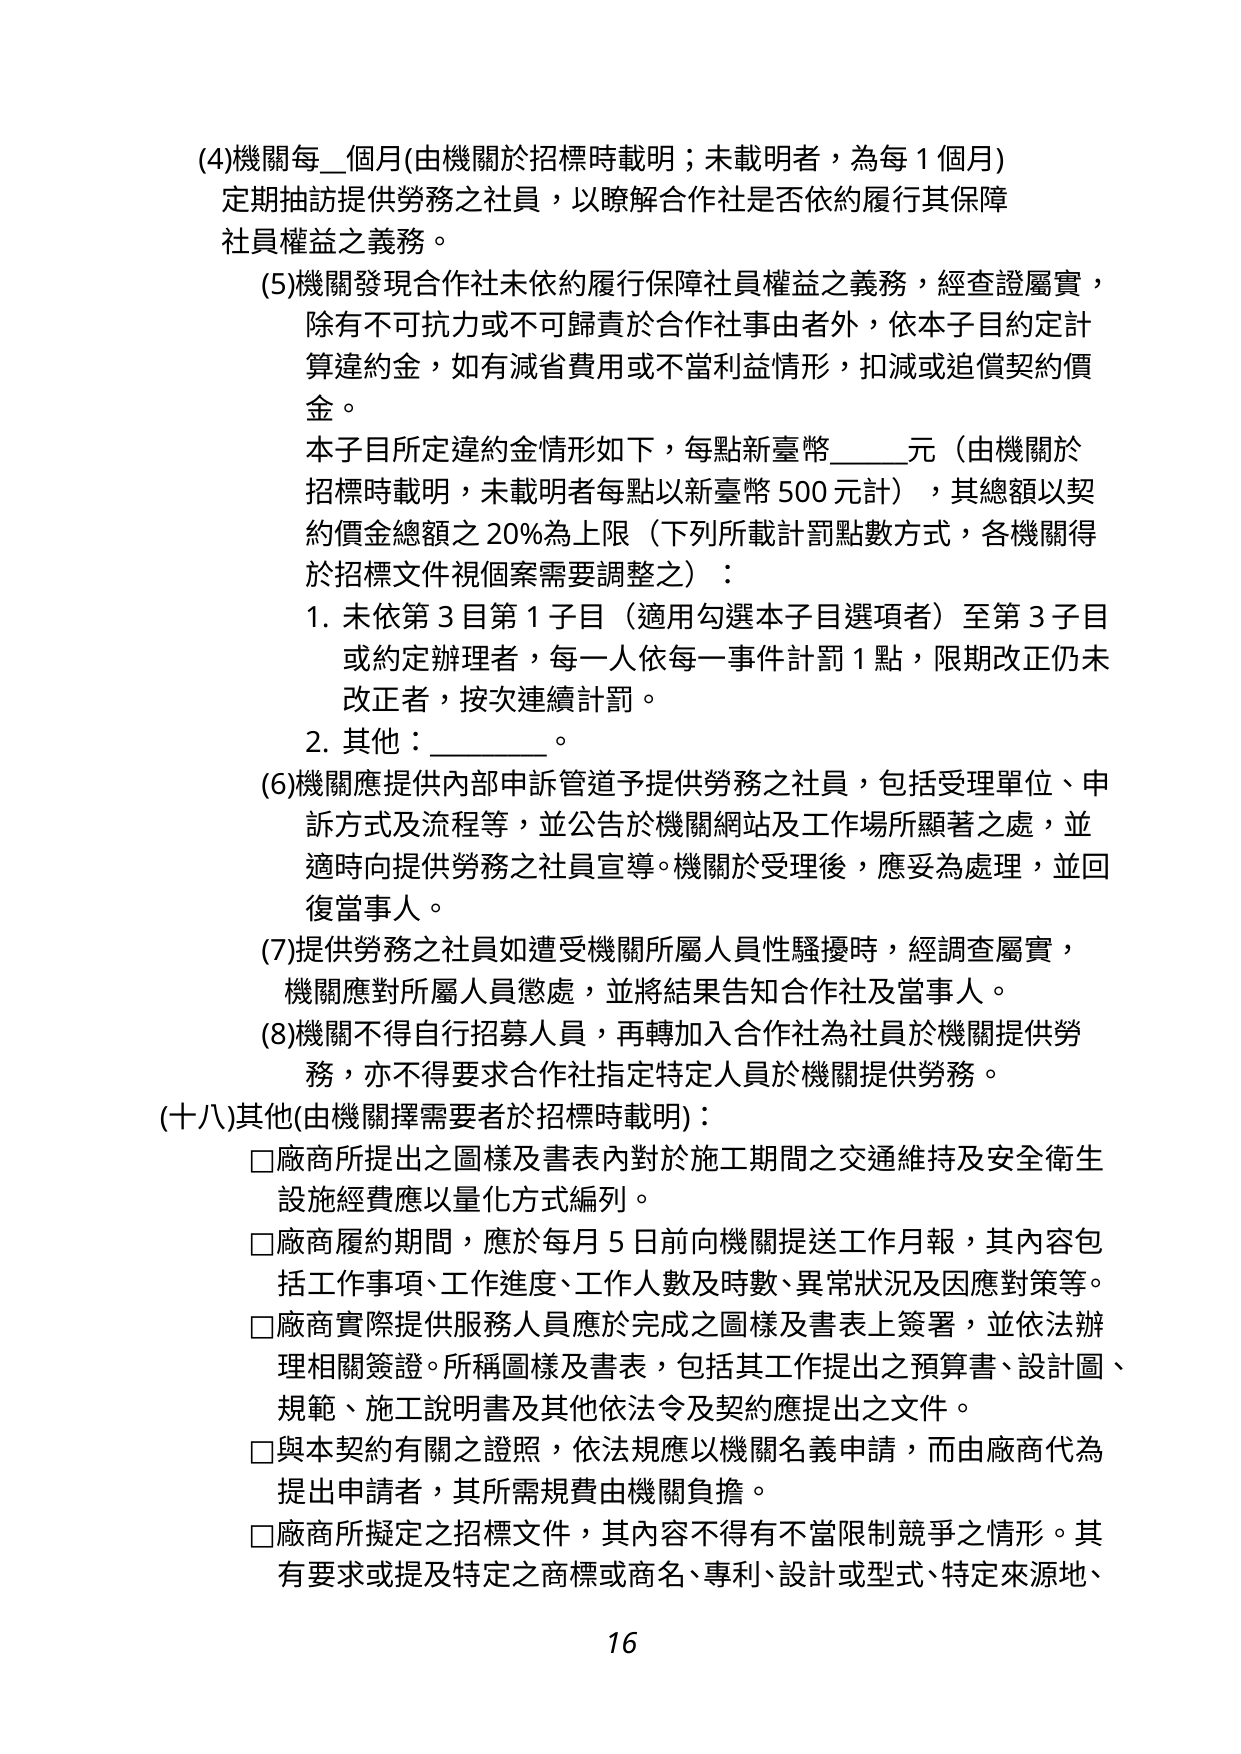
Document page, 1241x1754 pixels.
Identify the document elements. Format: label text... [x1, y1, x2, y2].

text 算違約金，如有減省費用或不當利益情形，扣減或追償契約價 [130, 344, 1110, 386]
text 約價金總額之20%為上限（下列所載計罰點數方式，各機關得 [130, 511, 1110, 552]
text 適時向提供勞務之社員宣導。機關於受理後，應妥為處理，並回 [130, 844, 1110, 886]
text (6)機關應提供內部申訴管道予提供勞務之社員，包括受理單位、申 [130, 761, 1110, 802]
text 訴方式及流程等，並公告於機關網站及工作場所顯著之處，並 [130, 802, 1110, 844]
text □廠商實際提供服務人員應於完成之圖樣及書表上簽署，並依法辦理相關簽證。所稱圖樣及書表，包括其工作提出之預算書、設計圖、規範、施工說明書及其他依法令及契約應提出之文件。 [248, 1302, 1104, 1427]
text □廠商履約期間，應於每月5日前向機關提送工作月報，其內容包括工作事項、工作進度、工作人數及時數、異常狀況及因應對策等。 [248, 1219, 1104, 1302]
text 復當事人。 [130, 886, 1110, 927]
text (5)機關發現合作社未依約履行保障社員權益之義務，經查證屬實， [130, 261, 1110, 302]
text 機關應對所屬人員懲處，並將結果告知合作社及當事人。 [130, 969, 1110, 1011]
text 招標時載明，未載明者每點以新臺幣500元計），其總額以契 [130, 469, 1110, 511]
text (4)機關每__個月(由機關於招標時載明；未載明者，為每1個月) [130, 136, 1110, 177]
text 本子目所定違約金情形如下，每點新臺幣______元（由機關於 [130, 427, 1110, 469]
list 未依第3目第1子目（適用勾選本子目選項者）至第3子目或約定辦理者，每一人依每一事件計罰1點，限期改正仍未改正者，按次連續計罰。 [305, 594, 1110, 719]
text □與本契約有關之證照，依法規應以機關名義申請，而由廠商代為提出申請者，其所需規費由機關負擔。 [248, 1427, 1104, 1511]
text 金。 [130, 386, 1110, 427]
text (7)提供勞務之社員如遭受機關所屬人員性騷擾時，經調查屬實， [130, 927, 1110, 969]
text (十八)其他(由機關擇需要者於招標時載明)： [159, 1094, 1110, 1136]
text 除有不可抗力或不可歸責於合作社事由者外，依本子目約定計 [130, 302, 1110, 344]
text (8)機關不得自行招募人員，再轉加入合作社為社員於機關提供勞 [130, 1011, 1110, 1052]
text 定期抽訪提供勞務之社員，以瞭解合作社是否依約履行其保障 [130, 177, 1110, 219]
list 其他：_________。 [305, 719, 1110, 761]
text 務，亦不得要求合作社指定特定人員於機關提供勞務。 [130, 1052, 1110, 1094]
text 社員權益之義務。 [130, 219, 1110, 261]
text □廠商所擬定之招標文件，其內容不得有不當限制競爭之情形。其有要求或提及特定之商標或商名、專利、設計或型式、特定來源地、生產者或供應者之情形時，應於提送履約成果文件上敘明理由。 [248, 1511, 1104, 1594]
text 於招標文件視個案需要調整之）： [130, 552, 1110, 594]
text □廠商所提出之圖樣及書表內對於施工期間之交通維持及安全衛生設施經費應以量化方式編列。 [248, 1136, 1104, 1219]
